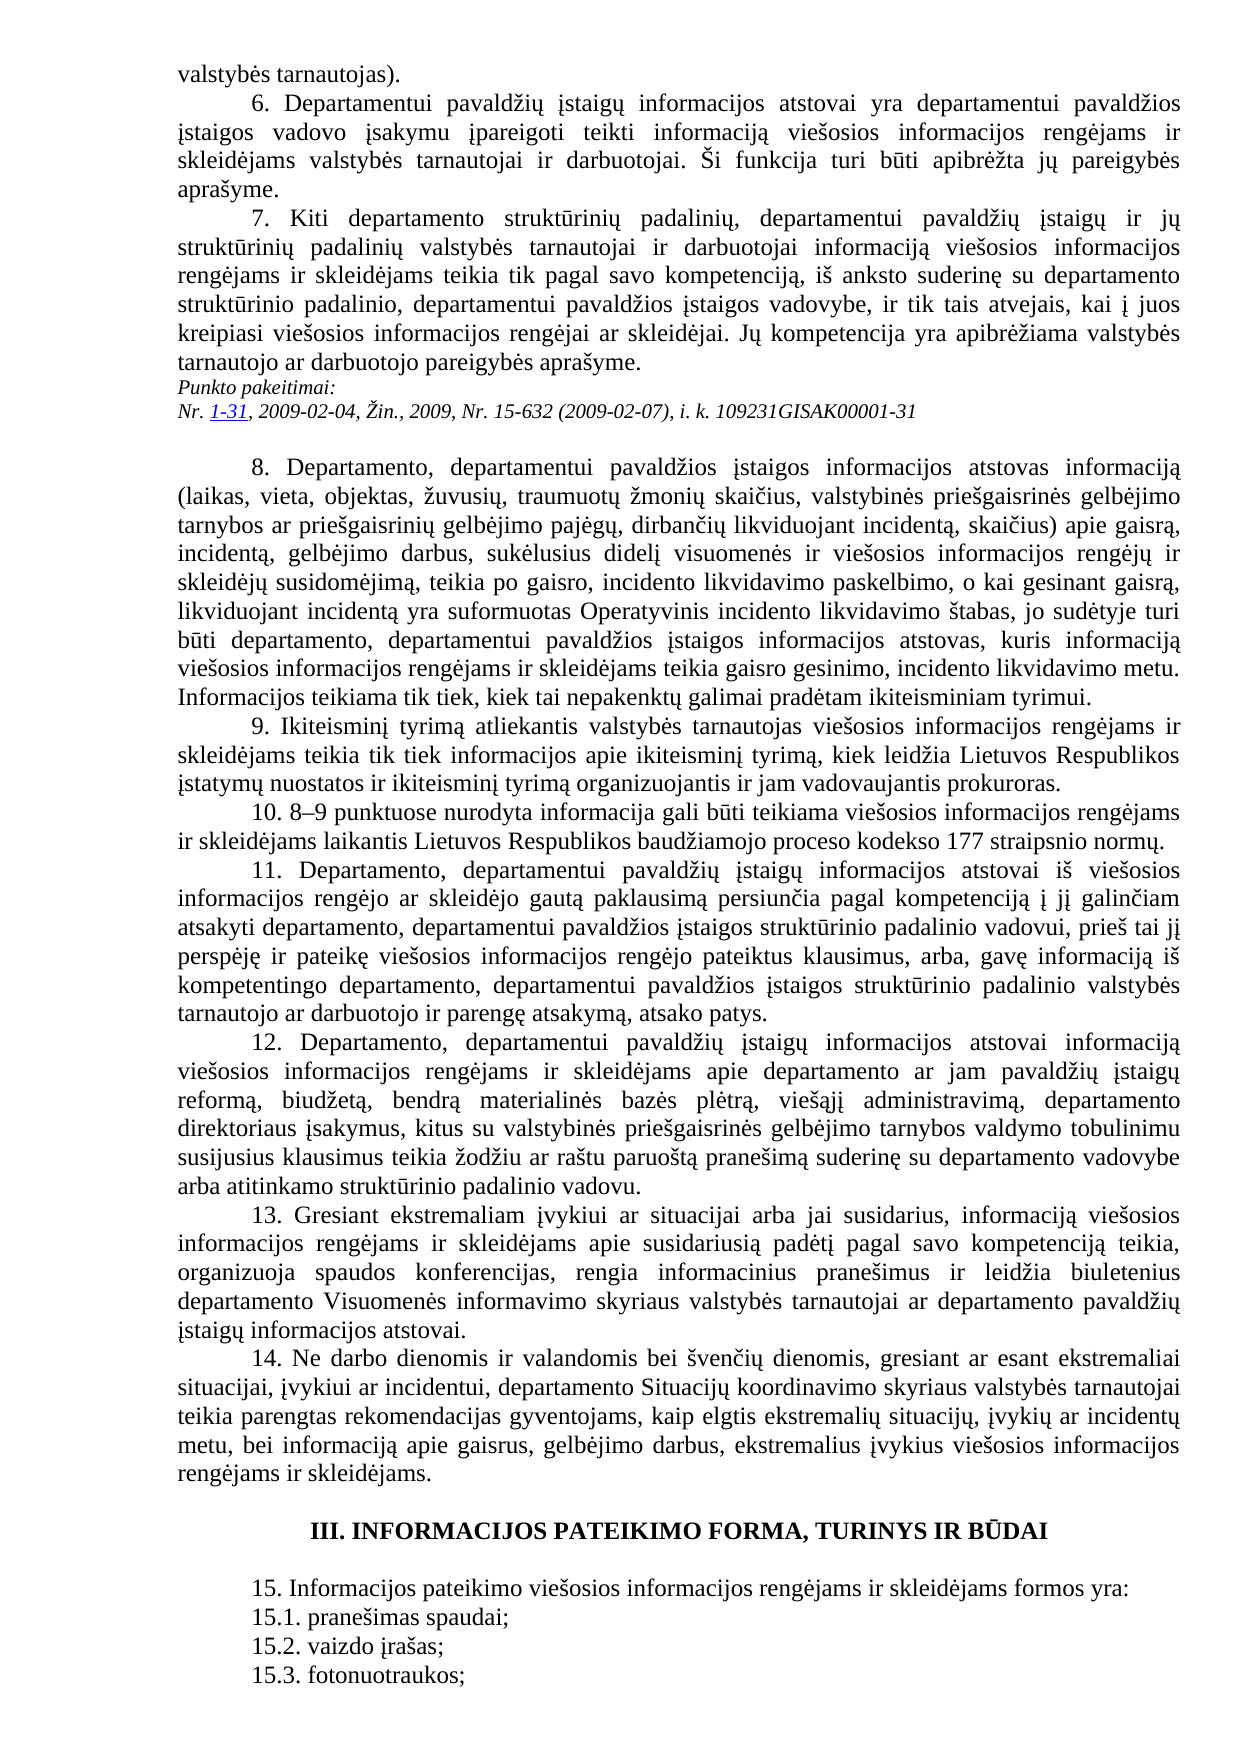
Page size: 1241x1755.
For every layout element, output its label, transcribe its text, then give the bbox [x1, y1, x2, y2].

text 15.3. fotonuotraukos; [177, 1660, 1181, 1688]
text 8. Departamento, departamentui pavaldžios įstaigos informacijos atstovas informaciją (laikas, vieta, objektas, žuvusių, traumuotų žmonių skaičius, valstybinės priešgaisrinės gelbėjimo tarnybos ar priešgaisrinių gelbėjimo pajėgų, dirbančių likviduojant incidentą, skaičius) apie gaisrą, incidentą, gelbėjimo darbus, sukėlusius didelį visuomenės ir viešosios informacijos rengėjų ir skleidėjų susidomėjimą, teikia po gaisro, incidento likvidavimo paskelbimo, o kai gesinant gaisrą, likviduojant incidentą yra suformuotas Operatyvinis incidento likvidavimo štabas, jo sudėtyje turi būti departamento, departamentui pavaldžios įstaigos informacijos atstovas, kuris informaciją viešosios informacijos rengėjams ir skleidėjams teikia gaisro gesinimo, incidento likvidavimo metu. Informacijos teikiama tik tiek, kiek tai nepakenktų galimai pradėtam ikiteisminiam tyrimui. [177, 452, 1181, 711]
text 9. Ikiteisminį tyrimą atliekantis valstybės tarnautojas viešosios informacijos rengėjams ir skleidėjams teikia tik tiek informacijos apie ikiteisminį tyrimą, kiek leidžia Lietuvos Respublikos įstatymų nuostatos ir ikiteisminį tyrimą organizuojantis ir jam vadovaujantis prokuroras. [177, 711, 1181, 797]
text 14. Ne darbo dienomis ir valandomis bei švenčių dienomis, gresiant ar esant ekstremaliai situacijai, įvykiui ar incidentui, departamento Situacijų koordinavimo skyriaus valstybės tarnautojai teikia parengtas rekomendacijas gyventojams, kaip elgtis ekstremalių situacijų, įvykių ar incidentų metu, bei informaciją apie gaisrus, gelbėjimo darbus, ekstremalius įvykius viešosios informacijos rengėjams ir skleidėjams. [177, 1343, 1181, 1487]
text Nr. 1-31, 2009-02-04, Žin., 2009, Nr. 15-632 (2009-02-07), i. k. 109231GISAK00001-31 [177, 399, 1181, 423]
text 7. Kiti departamento struktūrinių padalinių, departamentui pavaldžių įstaigų ir jų struktūrinių padalinių valstybės tarnautojai ir darbuotojai informaciją viešosios informacijos rengėjams ir skleidėjams teikia tik pagal savo kompetenciją, iš anksto suderinę su departamento struktūrinio padalinio, departamentui pavaldžios įstaigos vadovybe, ir tik tais atvejais, kai į juos kreipiasi viešosios informacijos rengėjai ar skleidėjai. Jų kompetencija yra apibrėžiama valstybės tarnautojo ar darbuotojo pareigybės aprašyme. [177, 203, 1181, 375]
text 6. Departamentui pavaldžių įstaigų informacijos atstovai yra departamentui pavaldžios įstaigos vadovo įsakymu įpareigoti teikti informaciją viešosios informacijos rengėjams ir skleidėjams valstybės tarnautojai ir darbuotojai. Ši funkcija turi būti apibrėžta jų pareigybės aprašyme. [177, 88, 1181, 203]
text 15.2. vaizdo įrašas; [177, 1631, 1181, 1660]
text 15.1. pranešimas spaudai; [177, 1602, 1181, 1631]
text 12. Departamento, departamentui pavaldžių įstaigų informacijos atstovai informaciją viešosios informacijos rengėjams ir skleidėjams apie departamento ar jam pavaldžių įstaigų reformą, biudžetą, bendrą materialinės bazės plėtrą, viešąjį administravimą, departamento direktoriaus įsakymus, kitus su valstybinės priešgaisrinės gelbėjimo tarnybos valdymo tobulinimu susijusius klausimus teikia žodžiu ar raštu paruoštą pranešimą suderinę su departamento vadovybe arba atitinkamo struktūrinio padalinio vadovu. [177, 1027, 1181, 1200]
text 15. Informacijos pateikimo viešosios informacijos rengėjams ir skleidėjams formos yra: [177, 1573, 1181, 1602]
text 13. Gresiant ekstremaliam įvykiui ar situacijai arba jai susidarius, informaciją viešosios informacijos rengėjams ir skleidėjams apie susidariusią padėtį pagal savo kompetenciją teikia, organizuoja spaudos konferencijas, rengia informacinius pranešimus ir leidžia biuletenius departamento Visuomenės informavimo skyriaus valstybės tarnautojai ar departamento pavaldžių įstaigų informacijos atstovai. [177, 1200, 1181, 1343]
text 11. Departamento, departamentui pavaldžių įstaigų informacijos atstovai iš viešosios informacijos rengėjo ar skleidėjo gautą paklausimą persiunčia pagal kompetenciją į jį galinčiam atsakyti departamento, departamentui pavaldžios įstaigos struktūrinio padalinio vadovui, prieš tai jį perspėję ir pateikę viešosios informacijos rengėjo pateiktus klausimus, arba, gavę informaciją iš kompetentingo departamento, departamentui pavaldžios įstaigos struktūrinio padalinio valstybės tarnautojo ar darbuotojo ir parengę atsakymą, atsako patys. [177, 855, 1181, 1027]
text valstybės tarnautojas). [177, 59, 1181, 88]
text III. INFORMACIJOS PATEIKIMO FORMA, TURINYS IR BŪDAI [177, 1516, 1181, 1545]
text 10. 8–9 punktuose nurodyta informacija gali būti teikiama viešosios informacijos rengėjams ir skleidėjams laikantis Lietuvos Respublikos baudžiamojo proceso kodekso 177 straipsnio normų. [177, 797, 1181, 855]
text Punkto pakeitimai: [177, 375, 1181, 399]
